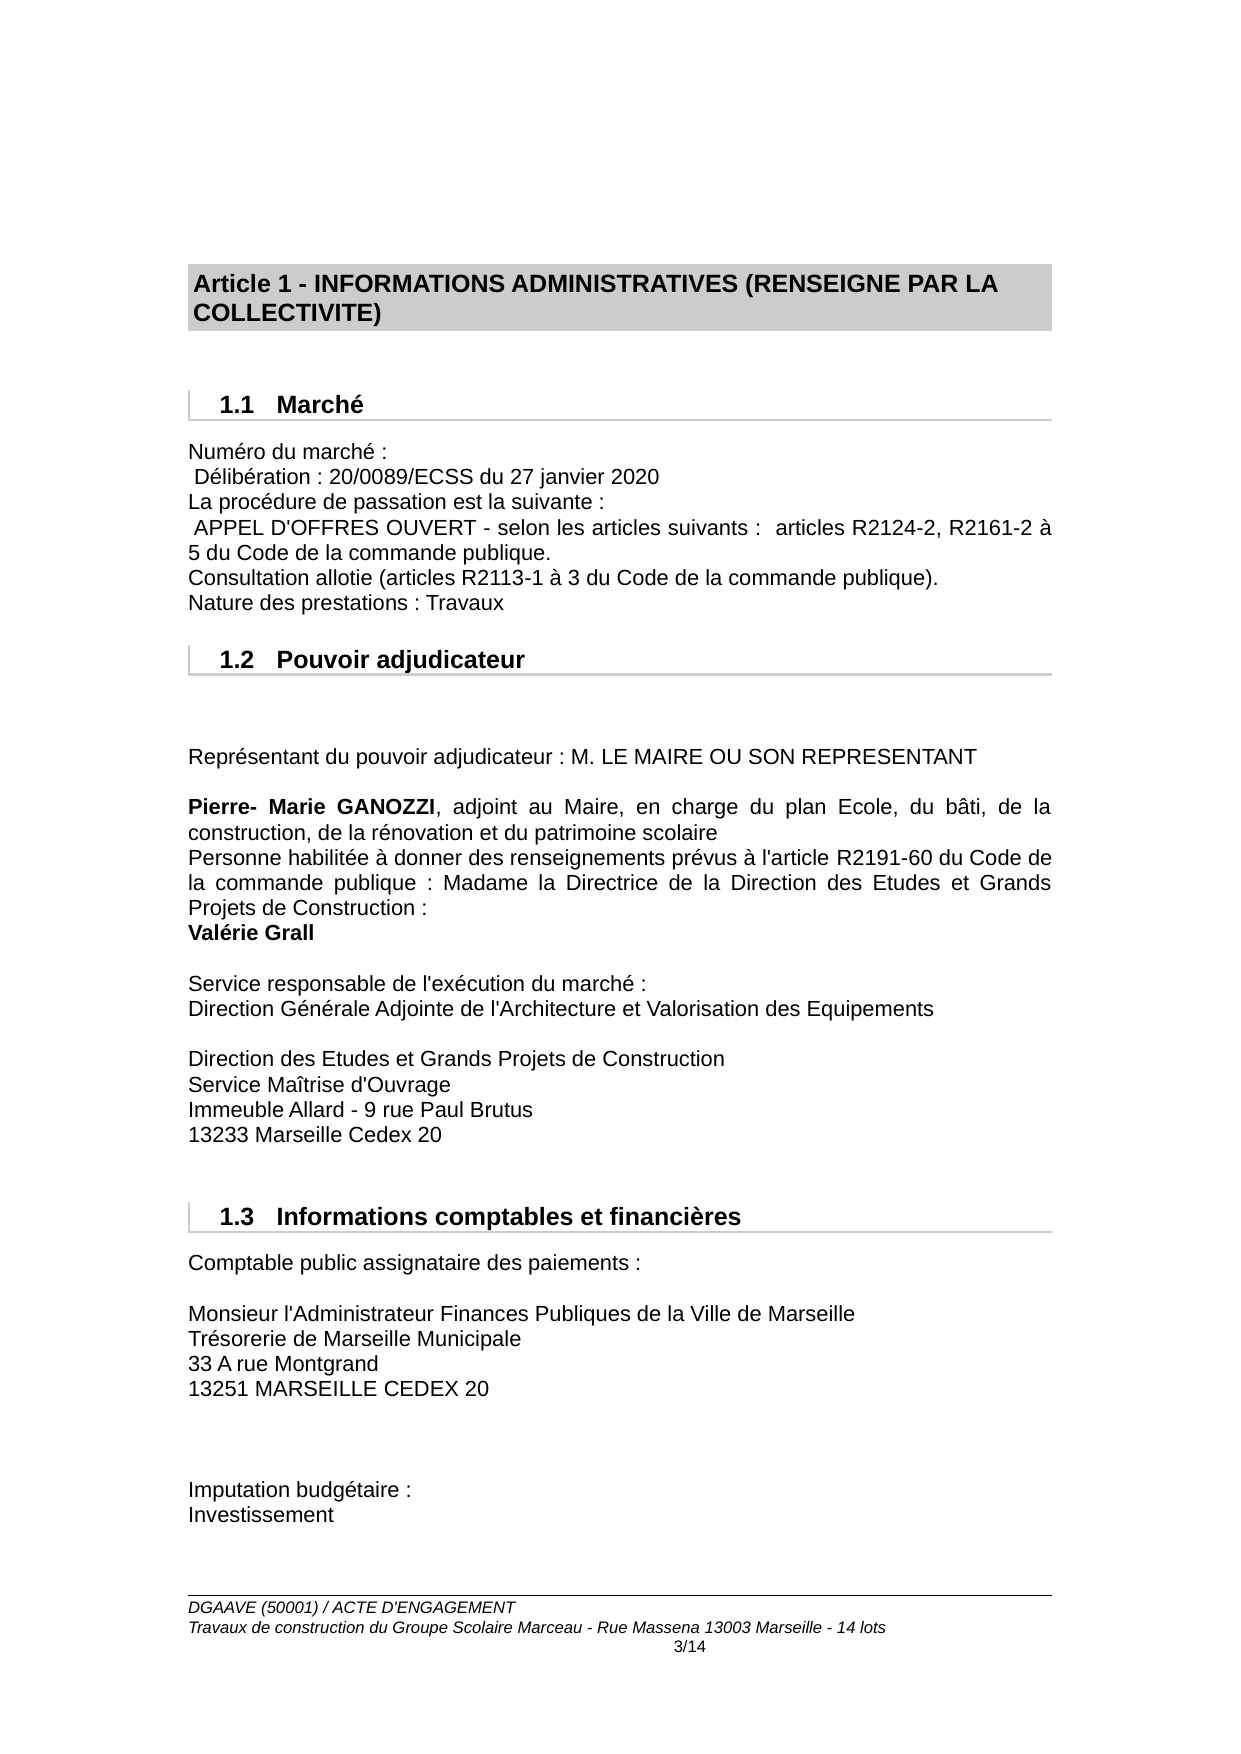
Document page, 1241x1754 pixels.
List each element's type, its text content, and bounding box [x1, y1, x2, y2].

subtitle Informations comptables et financières [190, 1202, 1052, 1231]
subtitle Marché [190, 390, 1052, 419]
text APPEL D'OFFRES OUVERT - selon les articles suivants : articles R2124-2, R2161-2 à 5 du Code de la commande publique. [188, 514, 1052, 565]
text 33 A rue Montgrand [188, 1351, 1052, 1376]
text Représentant du pouvoir adjudicateur : M. LE MAIRE OU SON REPRESENTANT [188, 744, 1052, 769]
text La procédure de passation est la suivante : [188, 489, 1052, 514]
text Pierre- Marie GANOZZI, adjoint au Maire, en charge du plan Ecole, du bâti, de la construction, de la rénovation et du patrimoine scolaire [188, 794, 1052, 844]
subtitle Pouvoir adjudicateur [190, 645, 1052, 673]
text Imputation budgétaire : [188, 1477, 1052, 1502]
text Direction des Etudes et Grands Projets de Construction [188, 1046, 1052, 1071]
text 13251 MARSEILLE CEDEX 20 [188, 1376, 1052, 1402]
text 13233 Marseille Cedex 20 [188, 1122, 1052, 1147]
text Numéro du marché : [188, 439, 1052, 464]
text Valérie Grall [188, 920, 1052, 945]
text Service responsable de l'exécution du marché : [188, 971, 1052, 996]
text Service Maîtrise d'Ouvrage [188, 1071, 1052, 1097]
text Investissement [188, 1502, 1052, 1528]
text Délibération : 20/0089/ECSS du 27 janvier 2020 [188, 464, 1052, 489]
text Nature des prestations : Travaux [188, 590, 1052, 615]
text Trésorerie de Marseille Municipale [188, 1326, 1052, 1351]
text Direction Générale Adjointe de l'Architecture et Valorisation des Equipements [188, 996, 1052, 1021]
subtitle INFORMATIONS ADMINISTRATIVES (RENSEIGNE PAR LA COLLECTIVITE) [190, 266, 1050, 329]
text Consultation allotie (articles R2113-1 à 3 du Code de la commande publique). [188, 565, 1052, 590]
text Monsieur l'Administrateur Finances Publiques de la Ville de Marseille [188, 1301, 1052, 1326]
text Immeuble Allard - 9 rue Paul Brutus [188, 1097, 1052, 1122]
text Comptable public assignataire des paiements : [188, 1250, 1052, 1276]
text Personne habilitée à donner des renseignements prévus à l'article R2191-60 du Code de la commande publique : Madame la Directrice de la Direction des Etudes et Grands Projets de Construction : [188, 844, 1052, 920]
